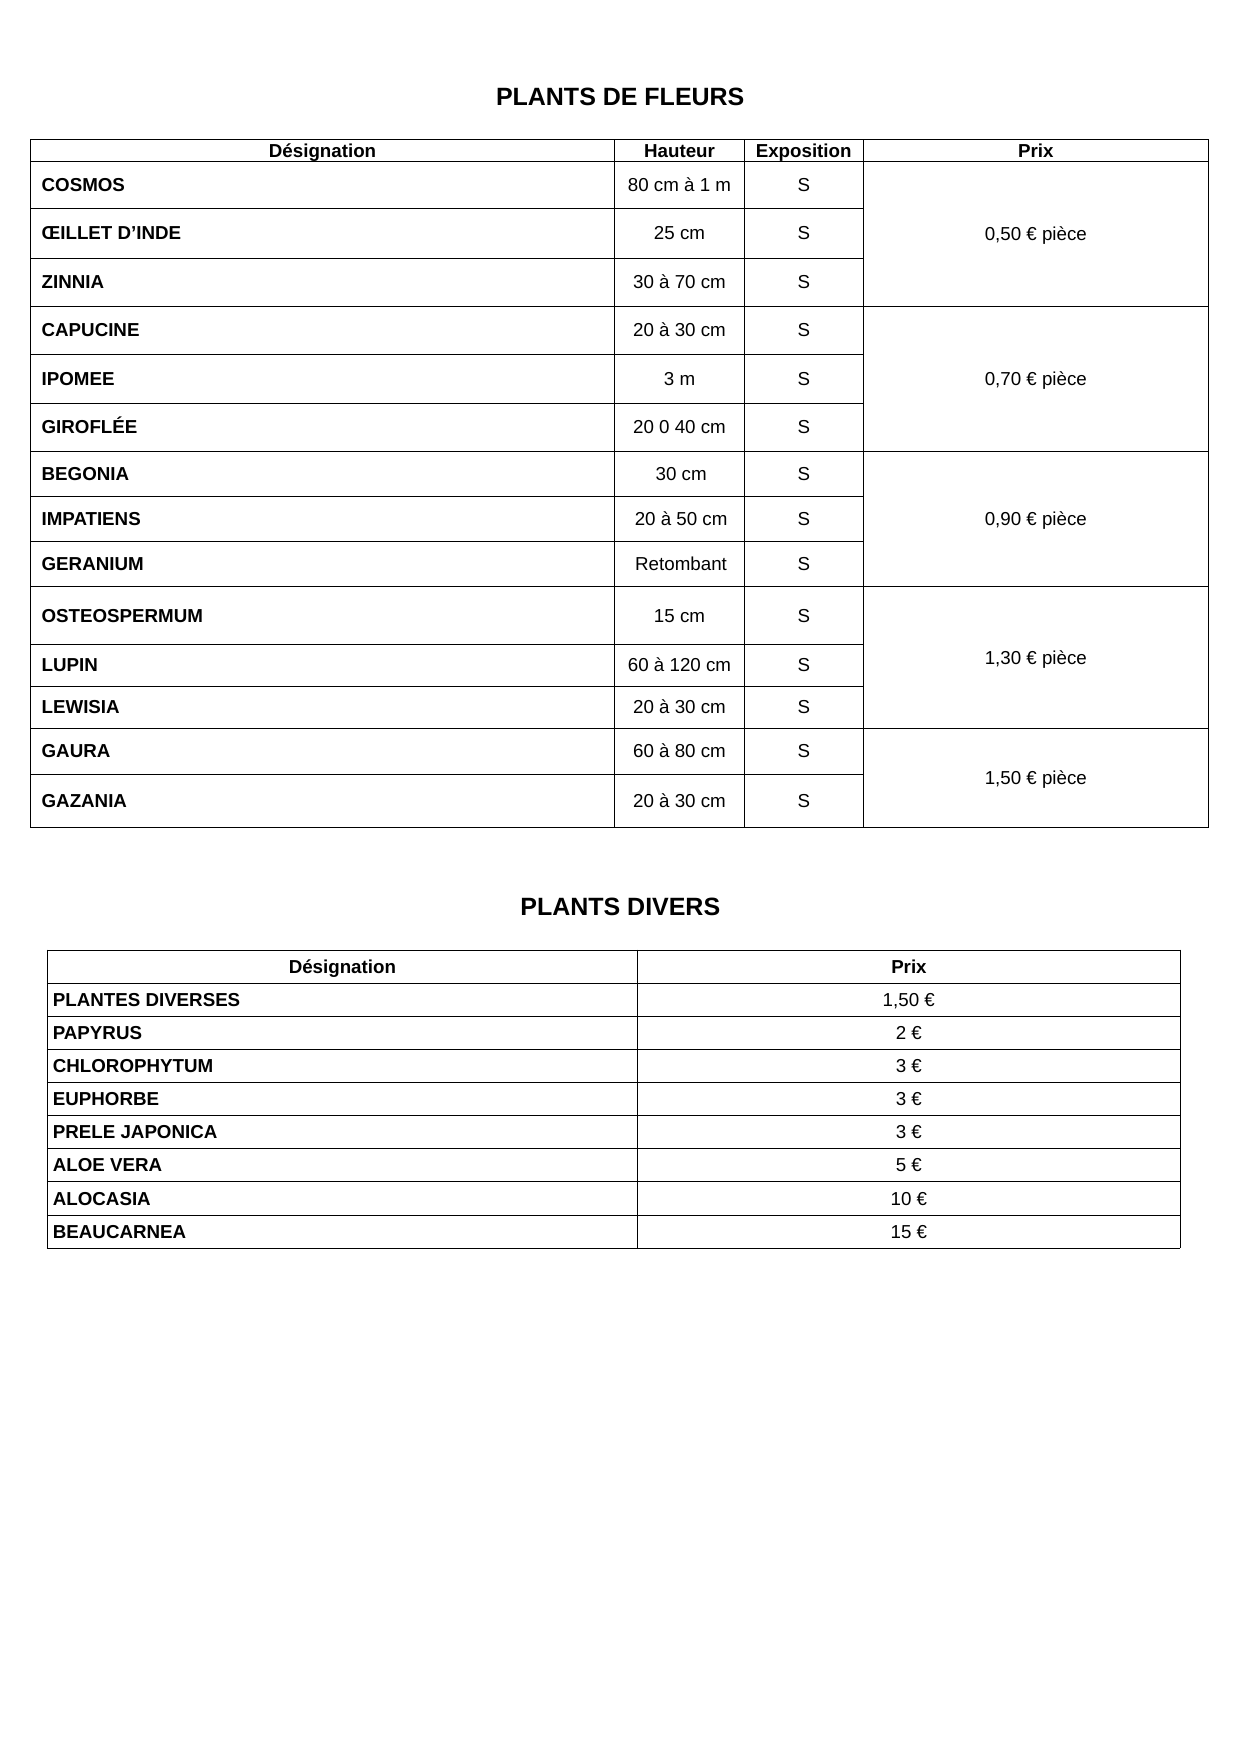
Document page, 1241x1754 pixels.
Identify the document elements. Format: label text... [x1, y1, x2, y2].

table_cell 15 € [638, 1216, 1180, 1248]
table_cell S [745, 587, 863, 644]
table_cell PAPYRUS [48, 1017, 637, 1049]
table_cell GIROFLÉE [31, 404, 614, 451]
table_cell 3 € [638, 1083, 1180, 1115]
table_cell 60 à 120 cm [615, 645, 744, 686]
table_cell S [745, 729, 863, 774]
table_cell COSMOS [31, 162, 614, 208]
table_cell 2 € [638, 1017, 1180, 1049]
table_cell GAURA [31, 729, 614, 774]
table_cell S [745, 355, 863, 403]
table_cell 3 € [638, 1050, 1180, 1082]
table_cell 0,90 € pièce [864, 452, 1208, 586]
table_cell S [745, 452, 863, 496]
table_cell 1,30 € pièce [864, 587, 1208, 728]
table_cell 30 à 70 cm [615, 259, 744, 306]
table_cell S [745, 645, 863, 686]
table_cell S [745, 209, 863, 257]
table_cell GERANIUM [31, 542, 614, 586]
table_cell 20 à 30 cm [615, 775, 744, 827]
table_cell ALOCASIA [48, 1182, 637, 1214]
table_cell LEWISIA [31, 687, 614, 728]
table_cell 15 cm [615, 587, 744, 644]
table_cell IMPATIENS [31, 497, 614, 541]
table_cell 20 à 50 cm [615, 497, 744, 541]
table_cell S [745, 687, 863, 728]
table_cell BEGONIA [31, 452, 614, 496]
table_cell CAPUCINE [31, 307, 614, 354]
table_cell 20 à 30 cm [615, 687, 744, 728]
table_cell S [745, 497, 863, 541]
table_cell 80 cm à 1 m [615, 162, 744, 208]
table_cell S [745, 162, 863, 208]
table_cell PLANTES DIVERSES [48, 984, 637, 1016]
table_header Prix [638, 951, 1180, 983]
table_cell S [745, 307, 863, 354]
table_cell OSTEOSPERMUM [31, 587, 614, 644]
table_cell S [745, 542, 863, 586]
table_header Prix [864, 140, 1208, 161]
table_cell 5 € [638, 1149, 1180, 1181]
table_cell 0,50 € pièce [864, 162, 1208, 306]
text PLANTS DE FLEURS [118, 82, 1122, 111]
table_header Hauteur [615, 140, 744, 161]
table_cell 30 cm [615, 452, 744, 496]
table_cell 20 à 30 cm [615, 307, 744, 354]
table_cell GAZANIA [31, 775, 614, 827]
table_header Désignation [48, 951, 637, 983]
table_cell 60 à 80 cm [615, 729, 744, 774]
table_cell S [745, 404, 863, 451]
table_cell ŒILLET D’INDE [31, 209, 614, 257]
table_cell LUPIN [31, 645, 614, 686]
table_cell 1,50 € [638, 984, 1180, 1016]
text PLANTS DIVERS [118, 892, 1122, 921]
table_header Désignation [31, 140, 614, 161]
table_cell Retombant [615, 542, 744, 586]
table_cell EUPHORBE [48, 1083, 637, 1115]
table_cell ALOE VERA [48, 1149, 637, 1181]
table_cell CHLOROPHYTUM [48, 1050, 637, 1082]
table_cell 3 m [615, 355, 744, 403]
table_cell 3 € [638, 1116, 1180, 1148]
table_cell 1,50 € pièce [864, 729, 1208, 827]
table_cell S [745, 259, 863, 306]
table_header Exposition [745, 140, 863, 161]
table_cell 25 cm [615, 209, 744, 257]
table_cell PRELE JAPONICA [48, 1116, 637, 1148]
table_cell ZINNIA [31, 259, 614, 306]
table_cell S [745, 775, 863, 827]
table_cell 10 € [638, 1182, 1180, 1214]
table_cell 0,70 € pièce [864, 307, 1208, 451]
table_cell BEAUCARNEA [48, 1216, 637, 1248]
table_cell IPOMEE [31, 355, 614, 403]
table_cell 20 0 40 cm [615, 404, 744, 451]
